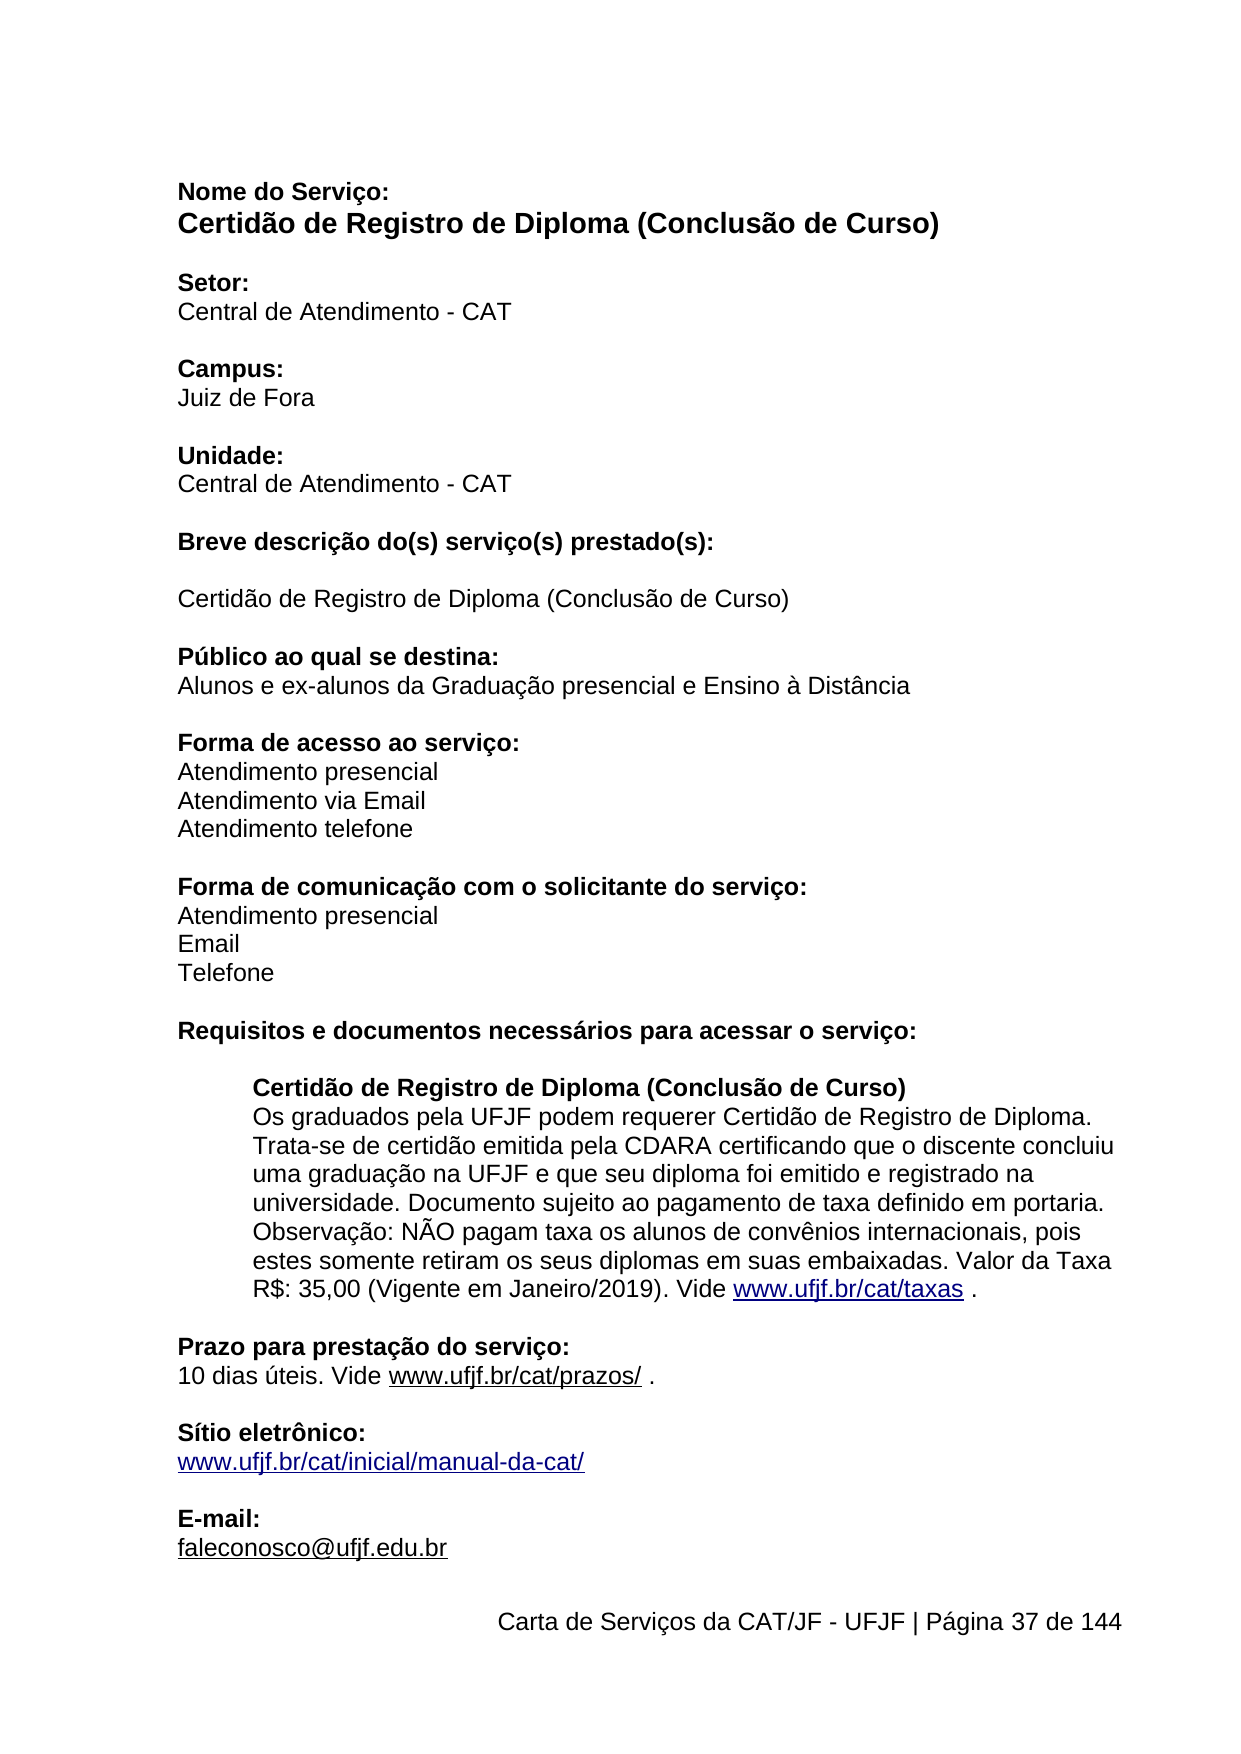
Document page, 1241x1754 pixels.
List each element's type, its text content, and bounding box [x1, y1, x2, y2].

text Certidão de Registro de Diploma (Conclusão de Curso) [177, 556, 1122, 642]
text Campus: Juiz de Fora [177, 354, 1122, 412]
text Breve descrição do(s) serviço(s) prestado(s): [177, 527, 1122, 556]
text Requisitos e documentos necessários para acessar o serviço: [177, 1016, 1122, 1073]
text E-mail: [177, 1504, 1122, 1533]
text Setor: Central de Atendimento - CAT [177, 268, 1122, 326]
text Forma de acesso ao serviço: Atendimento presencial Atendimento via Email Atendimento telefone [177, 728, 1122, 843]
subtitle Certidão de Registro de Diploma (Conclusão de Curso) [177, 206, 1122, 239]
text Sítio eletrônico: www.ufjf.br/cat/inicial/manual-da-cat/ [177, 1418, 1122, 1476]
text Unidade: Central de Atendimento - CAT [177, 441, 1122, 498]
text faleconosco@ufjf.edu.br [177, 1533, 1122, 1562]
text Os graduados pela UFJF podem requerer Certidão de Registro de Diploma. Trata-se de certidão emitida pela CDARA certificando que o discente concluiu uma graduação na UFJF e que seu diploma foi emitido e registrado na universidade. Documento sujeito ao pagamento de taxa definido em portaria. [252, 1102, 1122, 1217]
text Nome do Serviço: [177, 177, 1122, 206]
text Certidão de Registro de Diploma (Conclusão de Curso) [252, 1073, 1122, 1102]
text Prazo para prestação do serviço: 10 dias úteis. Vide www.ufjf.br/cat/prazos/ . [177, 1332, 1122, 1418]
text Observação: NÃO pagam taxa os alunos de convênios internacionais, pois estes somente retiram os seus diplomas em suas embaixadas. Valor da Taxa R$: 35,00 (Vigente em Janeiro/2019). Vide www.ufjf.br/cat/taxas . [252, 1217, 1122, 1303]
text Público ao qual se destina: Alunos e ex-alunos da Graduação presencial e Ensino à Distância [177, 642, 1122, 728]
text Forma de comunicação com o solicitante do serviço: Atendimento presencial Email Telefone [177, 872, 1122, 987]
